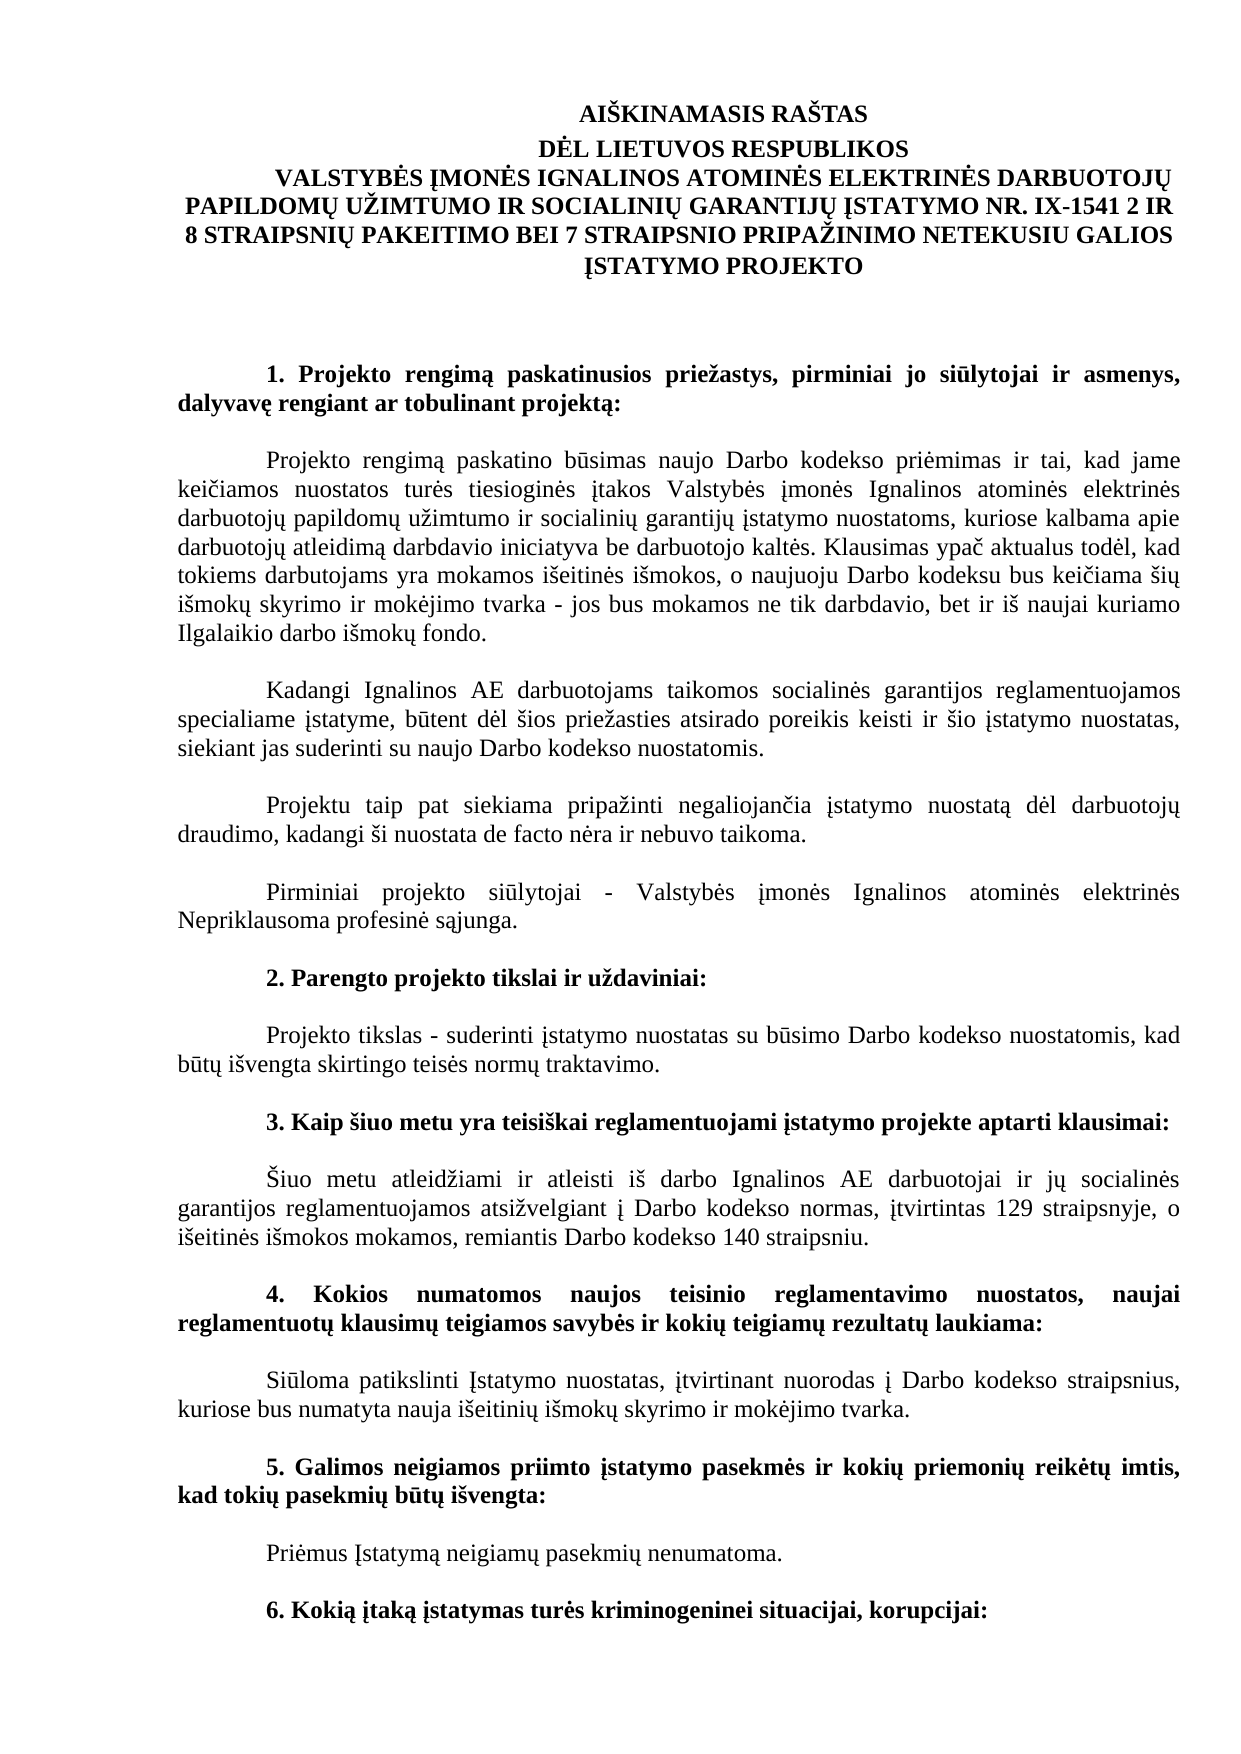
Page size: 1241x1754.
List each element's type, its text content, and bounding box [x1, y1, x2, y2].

text Projekto tikslas - suderinti įstatymo nuostatas su būsimo Darbo kodekso nuostatomis, kad būtų išvengta skirtingo teisės normų traktavimo. [177, 1020, 1181, 1078]
text VALSTYBĖS ĮMONĖS IGNALINOS ATOMINĖS ELEKTRINĖS DARBUOTOJŲ PAPILDOMŲ UŽIMTUMO IR SOCIALINIŲ GARANTIJŲ ĮSTATYMO NR. IX-1541 2 IR 8 STRAIPSNIŲ PAKEITIMO BEI 7 STRAIPSNIO PRIPAŽINIMO NETEKUSIU GALIOS [177, 163, 1181, 249]
text Projekto rengimą paskatino būsimas naujo Darbo kodekso priėmimas ir tai, kad jame keičiamos nuostatos turės tiesioginės įtakos Valstybės įmonės Ignalinos atominės elektrinės darbuotojų papildomų užimtumo ir socialinių garantijų įstatymo nuostatoms, kuriose kalbama apie darbuotojų atleidimą darbdavio iniciatyva be darbuotojo kaltės. Klausimas ypač aktualus todėl, kad tokiems darbutojams yra mokamos išeitinės išmokos, o naujuoju Darbo kodeksu bus keičiama šių išmokų skyrimo ir mokėjimo tvarka - jos bus mokamos ne tik darbdavio, bet ir iš naujai kuriamo Ilgalaikio darbo išmokų fondo. [177, 445, 1181, 647]
text 5. Galimos neigiamos priimto įstatymo pasekmės ir kokių priemonių reikėtų imtis, kad tokių pasekmių būtų išvengta: [177, 1452, 1181, 1509]
text 4. Kokios numatomos naujos teisinio reglamentavimo nuostatos, naujai reglamentuotų klausimų teigiamos savybės ir kokių teigiamų rezultatų laukiama: [177, 1279, 1181, 1337]
text DĖL LIETUVOS RESPUBLIKOS [177, 134, 1181, 163]
text Siūloma patikslinti Įstatymo nuostatas, įtvirtinant nuorodas į Darbo kodekso straipsnius, kuriose bus numatyta nauja išeitinių išmokų skyrimo ir mokėjimo tvarka. [177, 1365, 1181, 1423]
text 6. Kokią įtaką įstatymas turės kriminogeninei situacijai, korupcijai: [177, 1595, 1181, 1624]
text Pirminiai projekto siūlytojai - Valstybės įmonės Ignalinos atominės elektrinės Nepriklausoma profesinė sąjunga. [177, 877, 1181, 934]
text AIŠKINAMASIS RAŠTAS [177, 99, 1181, 128]
text Priėmus Įstatymą neigiamų pasekmių nenumatoma. [177, 1538, 1181, 1567]
text Kadangi Ignalinos AE darbuotojams taikomos socialinės garantijos reglamentuojamos specialiame įstatyme, būtent dėl šios priežasties atsirado poreikis keisti ir šio įstatymo nuostatas, siekiant jas suderinti su naujo Darbo kodekso nuostatomis. [177, 675, 1181, 762]
text 1. Projekto rengimą paskatinusios priežastys, pirminiai jo siūlytojai ir asmenys, dalyvavę rengiant ar tobulinant projektą: [177, 359, 1181, 417]
text Šiuo metu atleidžiami ir atleisti iš darbo Ignalinos AE darbuotojai ir jų socialinės garantijos reglamentuojamos atsižvelgiant į Darbo kodekso normas, įtvirtintas 129 straipsnyje, o išeitinės išmokos mokamos, remiantis Darbo kodekso 140 straipsniu. [177, 1164, 1181, 1250]
text 2. Parengto projekto tikslai ir uždaviniai: [177, 963, 1181, 992]
text Projektu taip pat siekiama pripažinti negaliojančia įstatymo nuostatą dėl darbuotojų draudimo, kadangi ši nuostata de facto nėra ir nebuvo taikoma. [177, 790, 1181, 848]
text ĮSTATYMO PROJEKTO [177, 249, 1181, 280]
text 3. Kaip šiuo metu yra teisiškai reglamentuojami įstatymo projekte aptarti klausimai: [177, 1107, 1181, 1135]
